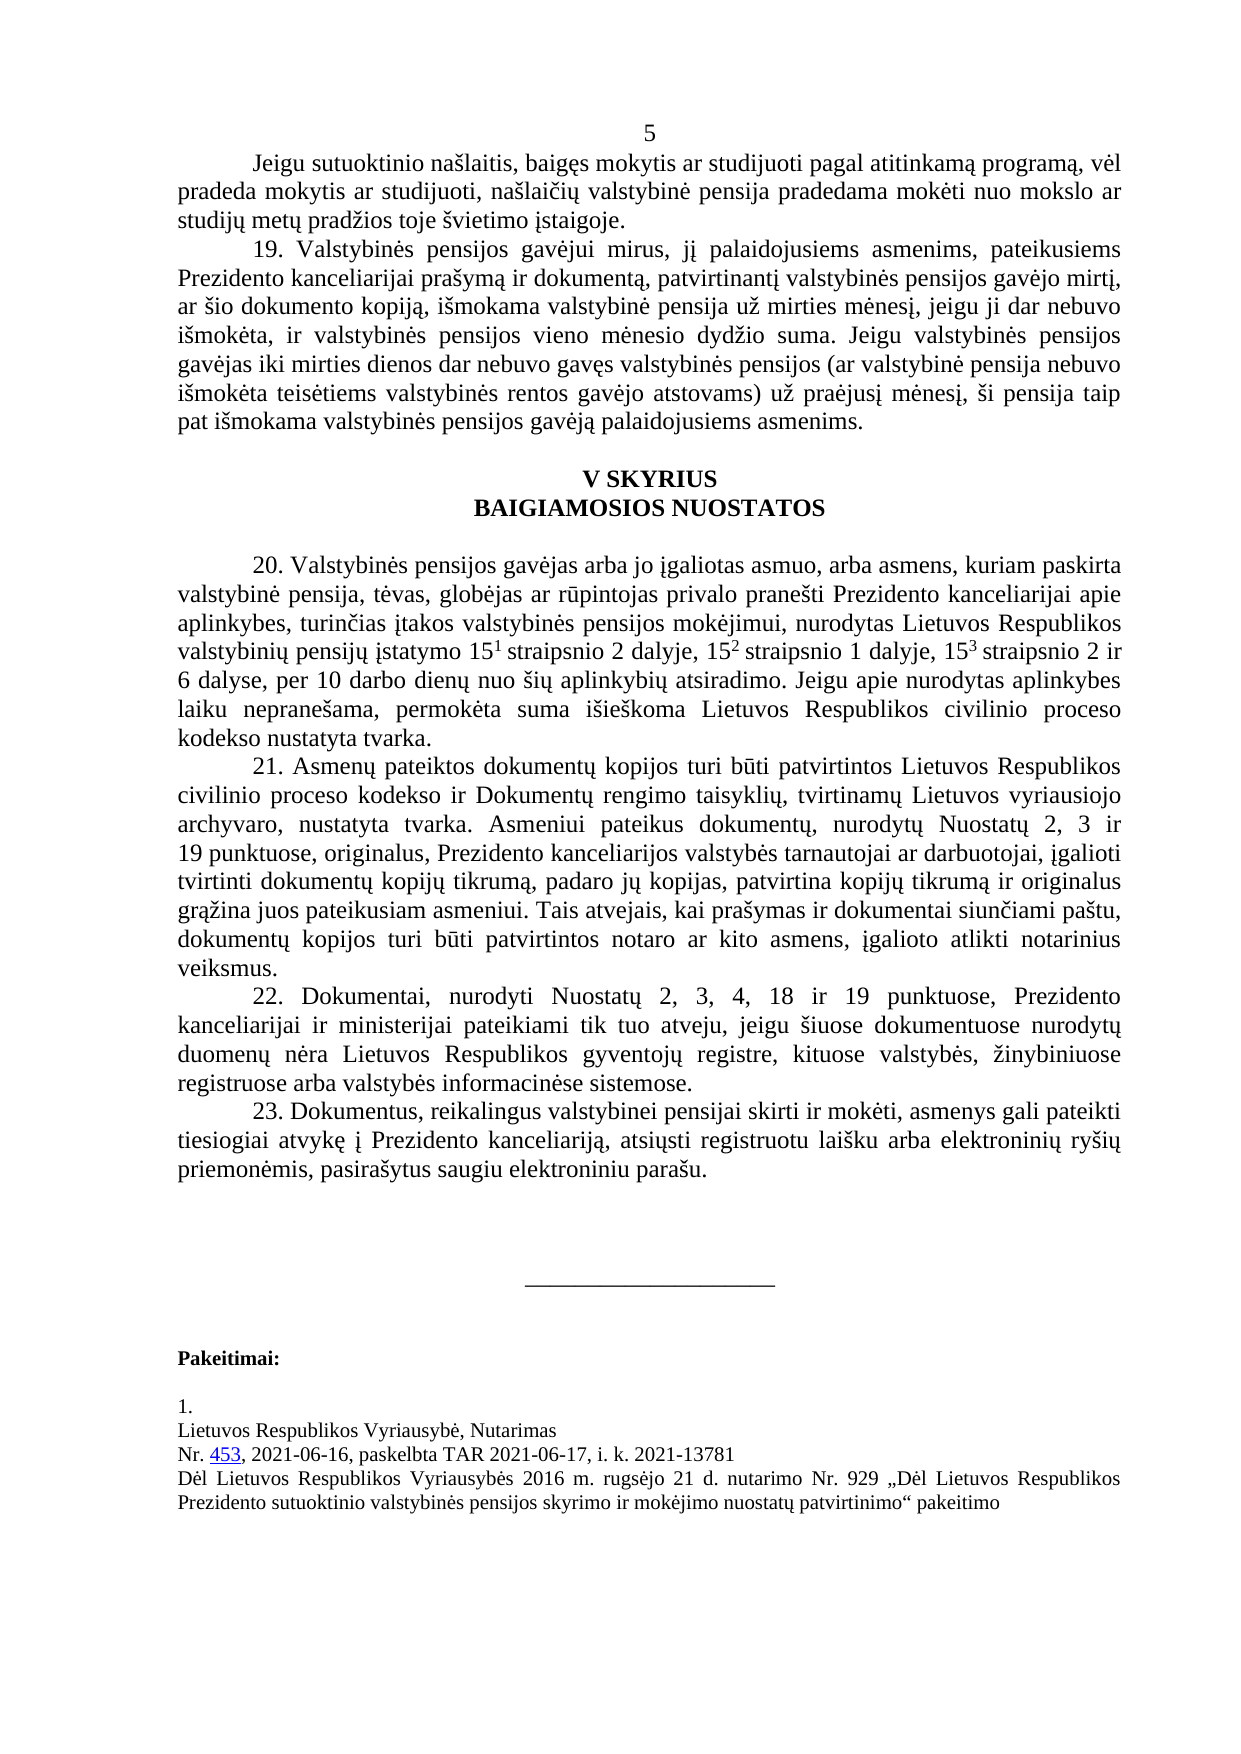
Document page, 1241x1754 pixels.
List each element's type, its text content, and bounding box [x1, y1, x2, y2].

text 20. Valstybinės pensijos gavėjas arba jo įgaliotas asmuo, arba asmens, kuriam paskirta valstybinė pensija, tėvas, globėjas ar rūpintojas privalo pranešti Prezidento kanceliarijai apie aplinkybes, turinčias įtakos valstybinės pensijos mokėjimui, nurodytas Lietuvos Respublikos valstybinių pensijų įstatymo 151 straipsnio 2 dalyje, 152 straipsnio 1 dalyje, 153 straipsnio 2 ir 6 dalyse, per 10 darbo dienų nuo šių aplinkybių atsiradimo. Jeigu apie nurodytas aplinkybes laiku nepranešama, permokėta suma išieškoma Lietuvos Respublikos civilinio proceso kodekso nustatyta tvarka. [177, 550, 1122, 751]
text 23. Dokumentus, reikalingus valstybinei pensijai skirti ir mokėti, asmenys gali pateikti tiesiogiai atvykę į Prezidento kanceliariją, atsiųsti registruotu laišku arba elektroninių ryšių priemonėmis, pasirašytus saugiu elektroniniu parašu. [177, 1096, 1122, 1183]
text 21. Asmenų pateiktos dokumentų kopijos turi būti patvirtintos Lietuvos Respublikos civilinio proceso kodekso ir Dokumentų rengimo taisyklių, tvirtinamų Lietuvos vyriausiojo archyvaro, nustatyta tvarka. Asmeniui pateikus dokumentų, nurodytų Nuostatų 2, 3 ir 19 punktuose, originalus, Prezidento kanceliarijos valstybės tarnautojai ar darbuotojai, įgalioti tvirtinti dokumentų kopijų tikrumą, padaro jų kopijas, patvirtina kopijų tikrumą ir originalus grąžina juos pateikusiam asmeniui. Tais atvejais, kai prašymas ir dokumentai siunčiami paštu, dokumentų kopijos turi būti patvirtintos notaro ar kito asmens, įgalioto atlikti notarinius veiksmus. [177, 751, 1122, 981]
text Pakeitimai: [177, 1346, 1122, 1370]
text Nr. 453, 2021-06-16, paskelbta TAR 2021-06-17, i. k. 2021-13781 [177, 1442, 1122, 1466]
text BAIGIAMOSIOS NUOSTATOS [177, 493, 1122, 521]
text 22. Dokumentai, nurodyti Nuostatų 2, 3, 4, 18 ir 19 punktuose, Prezidento kanceliarijai ir ministerijai pateikiami tik tuo atveju, jeigu šiuose dokumentuose nurodytų duomenų nėra Lietuvos Respublikos gyventojų registre, kituose valstybės, žinybiniuose registruose arba valstybės informacinėse sistemose. [177, 981, 1122, 1096]
text V SKYRIUS [177, 464, 1122, 493]
text Jeigu sutuoktinio našlaitis, baigęs mokytis ar studijuoti pagal atitinkamą programą, vėl pradeda mokytis ar studijuoti, našlaičių valstybinė pensija pradedama mokėti nuo mokslo ar studijų metų pradžios toje švietimo įstaigoje. [177, 148, 1122, 234]
text 19. Valstybinės pensijos gavėjui mirus, jį palaidojusiems asmenims, pateikusiems Prezidento kanceliarijai prašymą ir dokumentą, patvirtinantį valstybinės pensijos gavėjo mirtį, ar šio dokumento kopiją, išmokama valstybinė pensija už mirties mėnesį, jeigu ji dar nebuvo išmokėta, ir valstybinės pensijos vieno mėnesio dydžio suma. Jeigu valstybinės pensijos gavėjas iki mirties dienos dar nebuvo gavęs valstybinės pensijos (ar valstybinė pensija nebuvo išmokėta teisėtiems valstybinės rentos gavėjo atstovams) už praėjusį mėnesį, ši pensija taip pat išmokama valstybinės pensijos gavėją palaidojusiems asmenims. [177, 234, 1122, 435]
text 1. [177, 1394, 1122, 1418]
text Dėl Lietuvos Respublikos Vyriausybės 2016 m. rugsėjo 21 d. nutarimo Nr. 929 „Dėl Lietuvos Respublikos Prezidento sutuoktinio valstybinės pensijos skyrimo ir mokėjimo nuostatų patvirtinimo“ pakeitimo [177, 1466, 1122, 1514]
text –––––––––––––––––––– [177, 1269, 1122, 1298]
text Lietuvos Respublikos Vyriausybė, Nutarimas [177, 1418, 1122, 1442]
